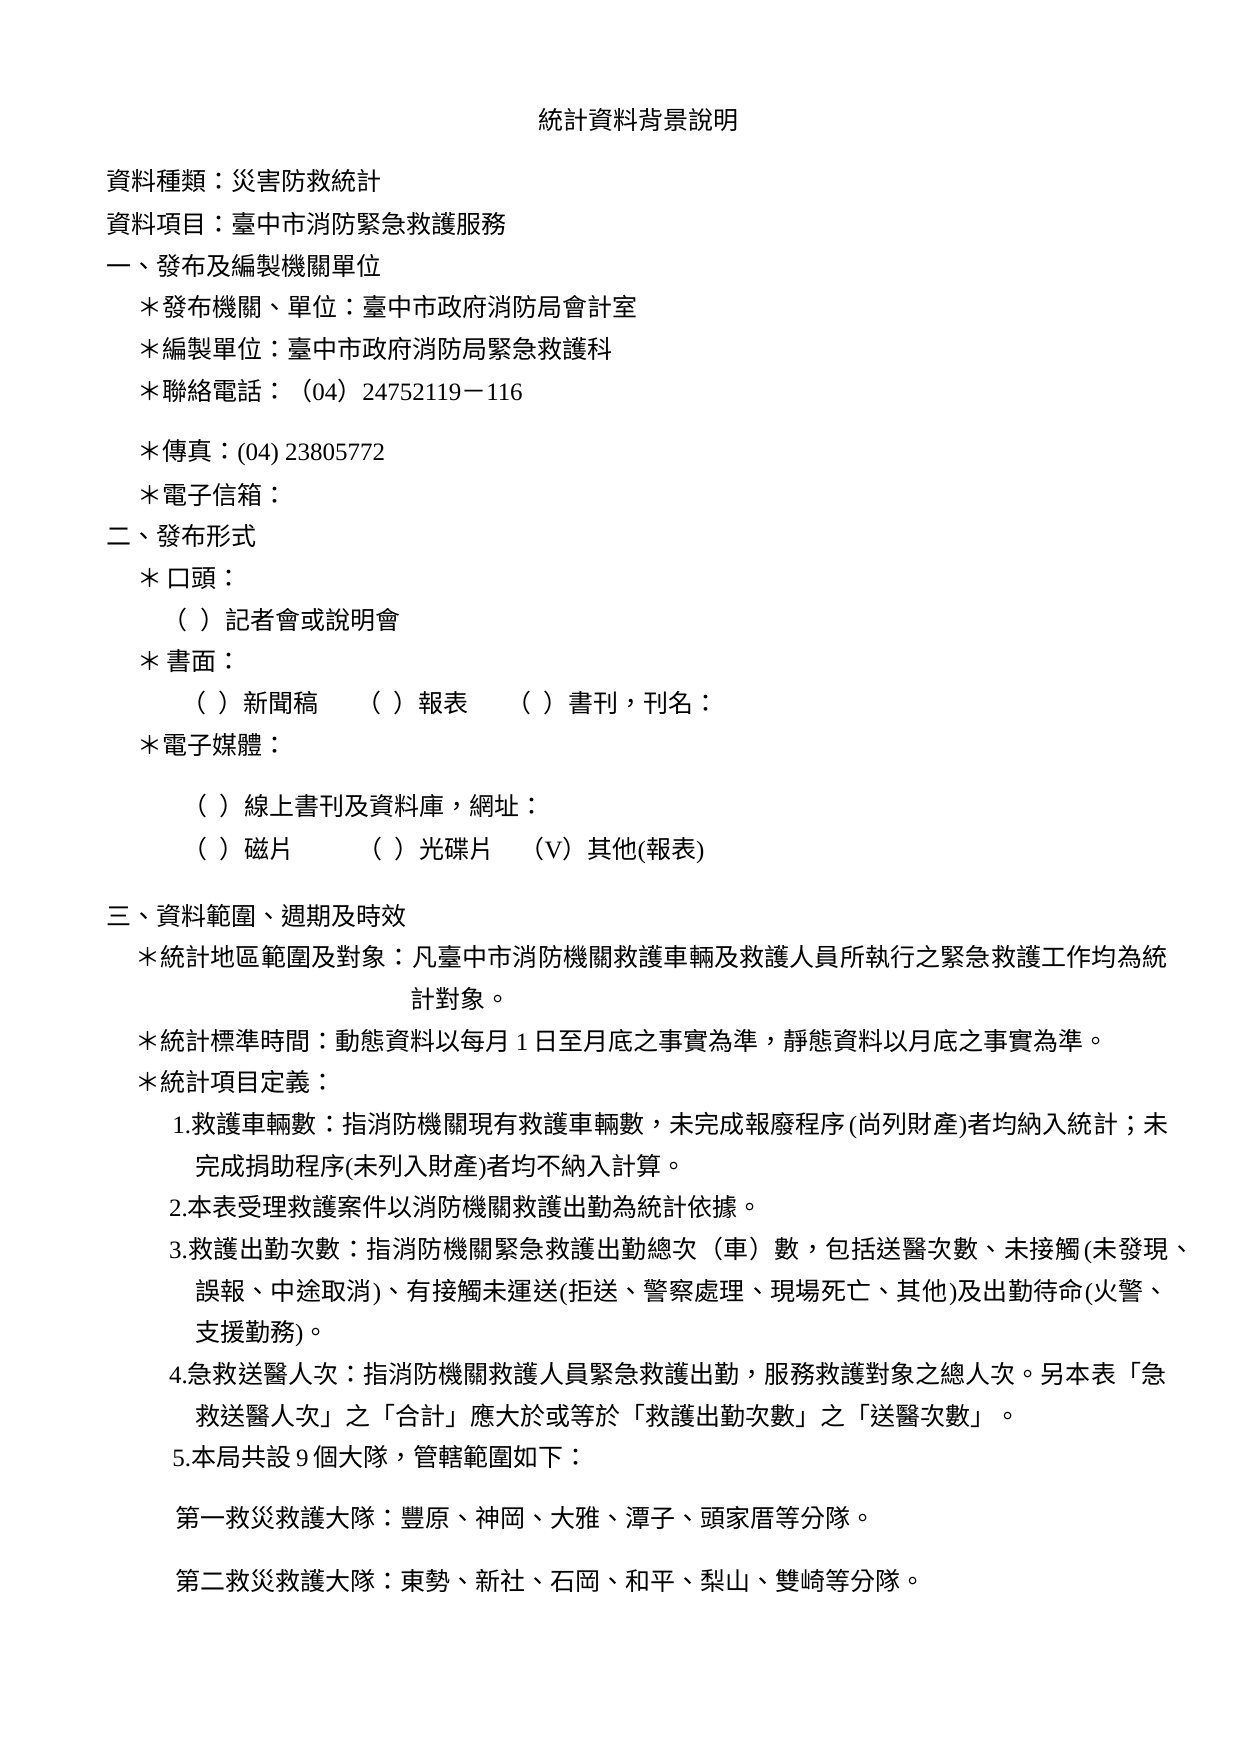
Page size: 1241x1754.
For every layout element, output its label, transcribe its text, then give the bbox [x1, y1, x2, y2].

text （ ）線上書刊及資料庫，網址： [151, 762, 1203, 825]
text 第一救災救護大隊：豐原、神岡、大雅、潭子、頭家厝等分隊。 [156, 1475, 1169, 1537]
text ＊統計項目定義： [106, 1058, 1169, 1100]
text 一、發布及編製機關單位 [106, 242, 1169, 283]
text 4.急救送醫人次：指消防機關救護人員緊急救護出勤，服務救護對象之總人次。另本表「急救送醫人次」之「合計」應大於或等於「救護出勤次數」之「送醫次數」。 [169, 1350, 1169, 1433]
text 3.救護出勤次數：指消防機關緊急救護出勤總次（車）數，包括送醫次數、未接觸(未發現、誤報、中途取消)、有接觸未運送(拒送、警察處理、現場死亡、其他)及出勤待命(火警、支援勤務)。 [169, 1225, 1169, 1350]
text 1.救護車輛數：指消防機關現有救護車輛數，未完成報廢程序(尚列財產)者均納入統計；未完成捐助程序(未列入財產)者均不納入計算。 [172, 1100, 1169, 1183]
text 第二救災救護大隊：東勢、新社、石岡、和平、梨山、雙崎等分隊。 [156, 1537, 1169, 1600]
text ＊電子信箱： [137, 471, 1169, 512]
text 二、發布形式 [106, 512, 1169, 554]
text ＊發布機關、單位：臺中市政府消防局會計室 [137, 283, 1169, 325]
list 書面： [137, 637, 1169, 679]
text （ ）磁片 （ ）光碟片 （V）其他(報表) [106, 825, 1203, 867]
text ＊編製單位：臺中市政府消防局緊急救護科 [137, 325, 1169, 367]
text 統計資料背景說明 [106, 96, 1169, 137]
text ＊聯絡電話：（04）24752119－116 [137, 367, 1169, 408]
text （ ）新聞稿 （ ）報表 （ ）書刊，刊名： [137, 679, 1169, 721]
text 資料項目：臺中市消防緊急救護服務 [106, 200, 1169, 242]
text ＊傳真：(04) 23805772 [137, 408, 1169, 471]
text 三、資料範圍、週期及時效 [106, 892, 1169, 933]
text （ ）記者會或說明會 [106, 596, 1169, 637]
text ＊電子媒體： [137, 721, 1169, 762]
text 5.本局共設9個大隊，管轄範圍如下： [159, 1433, 1169, 1475]
text ＊統計地區範圍及對象：凡臺中市消防機關救護車輛及救護人員所執行之緊急救護工作均為統計對象。 [135, 933, 1169, 1017]
text 2.本表受理救護案件以消防機關救護出勤為統計依據。 [106, 1183, 1169, 1225]
text ＊統計標準時間：動態資料以每月1日至月底之事實為準，靜態資料以月底之事實為準。 [106, 1017, 1169, 1058]
text 資料種類：災害防救統計 [106, 137, 1169, 200]
list 口頭： [137, 554, 1169, 596]
